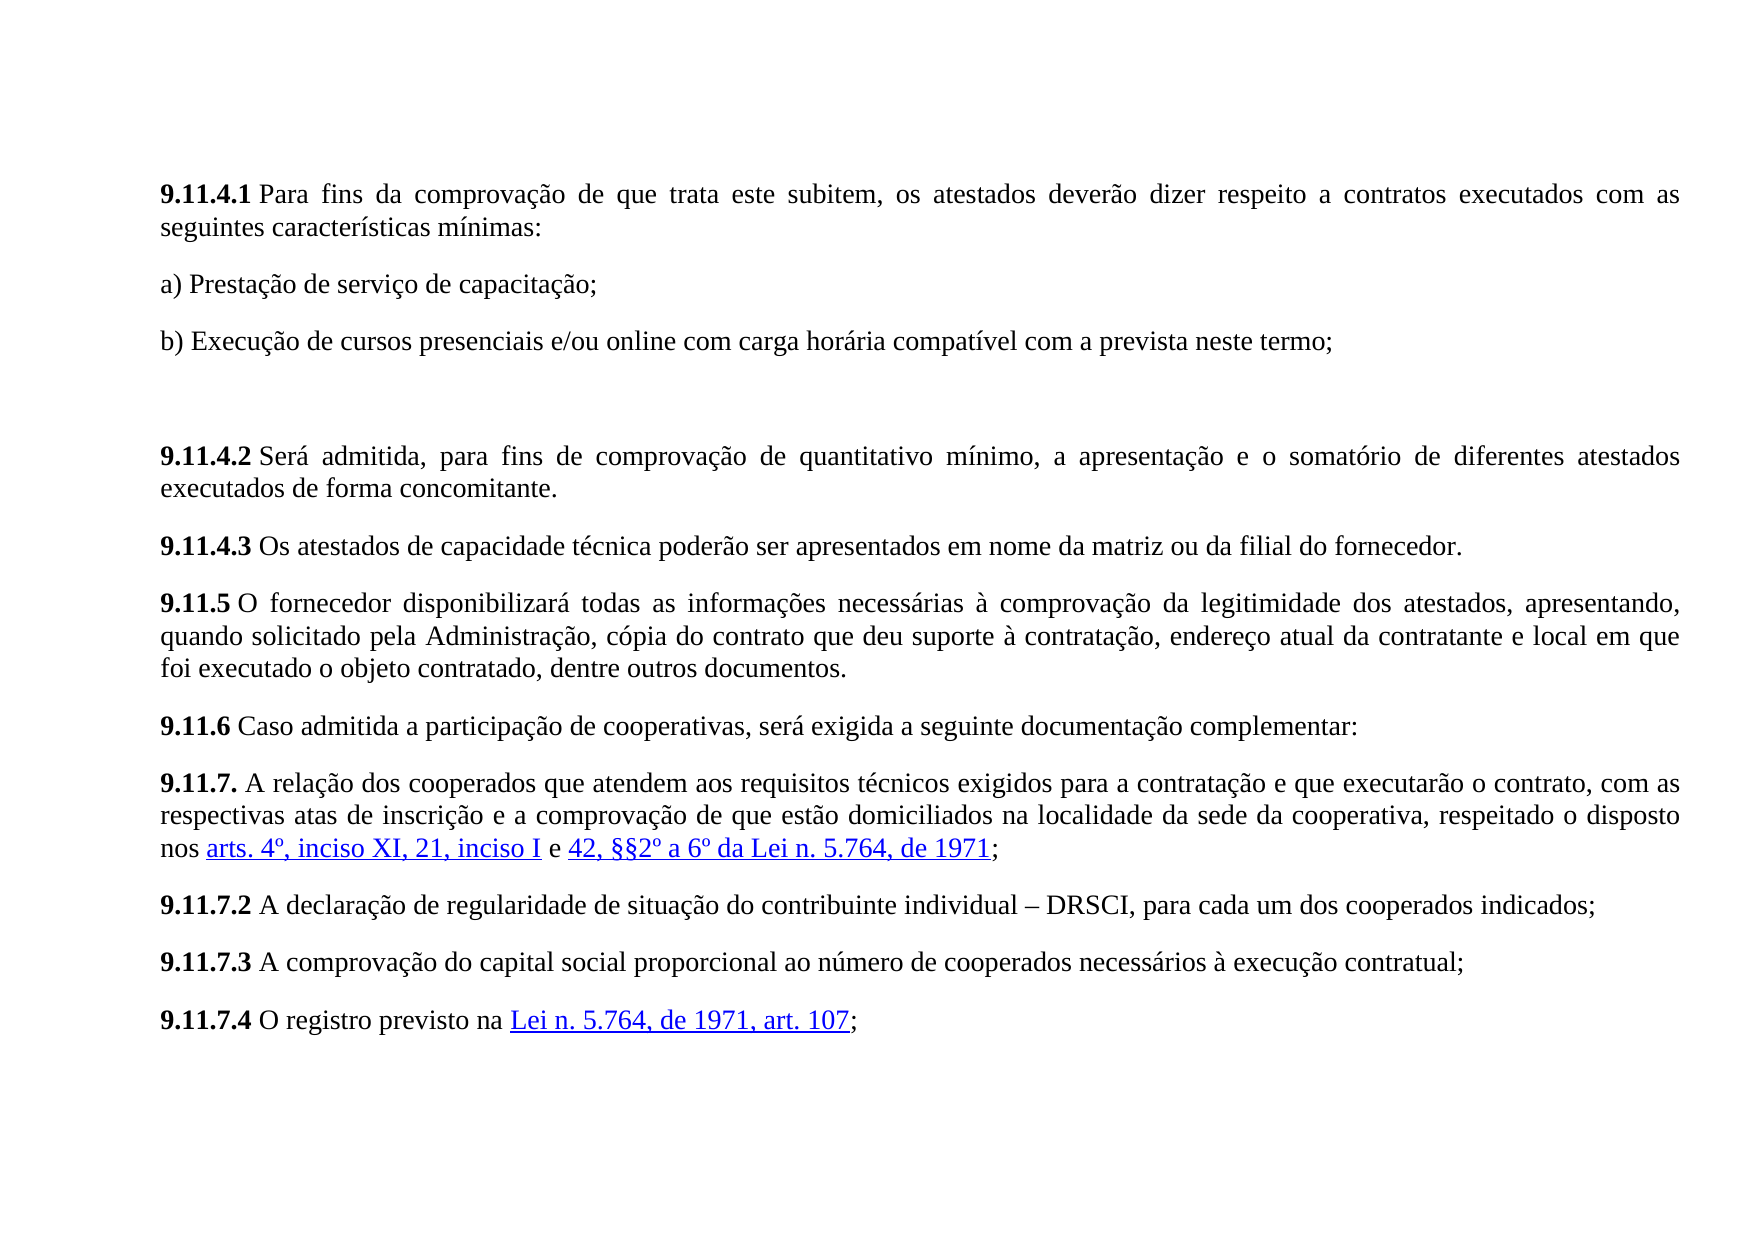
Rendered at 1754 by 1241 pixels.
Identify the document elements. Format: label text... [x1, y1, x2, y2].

text 9.11.7. A relação dos cooperados que atendem aos requisitos técnicos exigidos para a contratação e que executarão o contrato, com as respectivas atas de inscrição e a comprovação de que estão domiciliados na localidade da sede da cooperativa, respeitado o disposto nos arts. 4º, inciso XI, 21, inciso I e 42, §§2º a 6º da Lei n. 5.764, de 1971; [160, 766, 1683, 863]
text 9.11.5 O fornecedor disponibilizará todas as informações necessárias à comprovação da legitimidade dos atestados, apresentando, quando solicitado pela Administração, cópia do contrato que deu suporte à contratação, endereço atual da contratante e local em que foi executado o objeto contratado, dentre outros documentos. [160, 586, 1683, 683]
text 9.11.6 Caso admitida a participação de cooperativas, será exigida a seguinte documentação complementar: [160, 708, 1683, 741]
text 9.11.4.2 Será admitida, para fins de comprovação de quantitativo mínimo, a apresentação e o somatório de diferentes atestados executados de forma concomitante. [160, 439, 1683, 504]
text 9.11.4.3 Os atestados de capacidade técnica poderão ser apresentados em nome da matriz ou da filial do fornecedor. [160, 529, 1683, 561]
text 9.11.7.4 O registro previsto na Lei n. 5.764, de 1971, art. 107; [160, 1003, 1683, 1035]
text 9.11.7.3 A comprovação do capital social proporcional ao número de cooperados necessários à execução contratual; [160, 946, 1683, 978]
text a) Prestação de serviço de capacitação; [160, 267, 1683, 299]
text b) Execução de cursos presenciais e/ou online com carga horária compatível com a prevista neste termo; [160, 324, 1683, 357]
text 9.11.4.1 Para fins da comprovação de que trata este subitem, os atestados deverão dizer respeito a contratos executados com as seguintes características mínimas: [160, 177, 1683, 242]
text 9.11.7.2 A declaração de regularidade de situação do contribuinte individual – DRSCI, para cada um dos cooperados indicados; [160, 888, 1683, 921]
